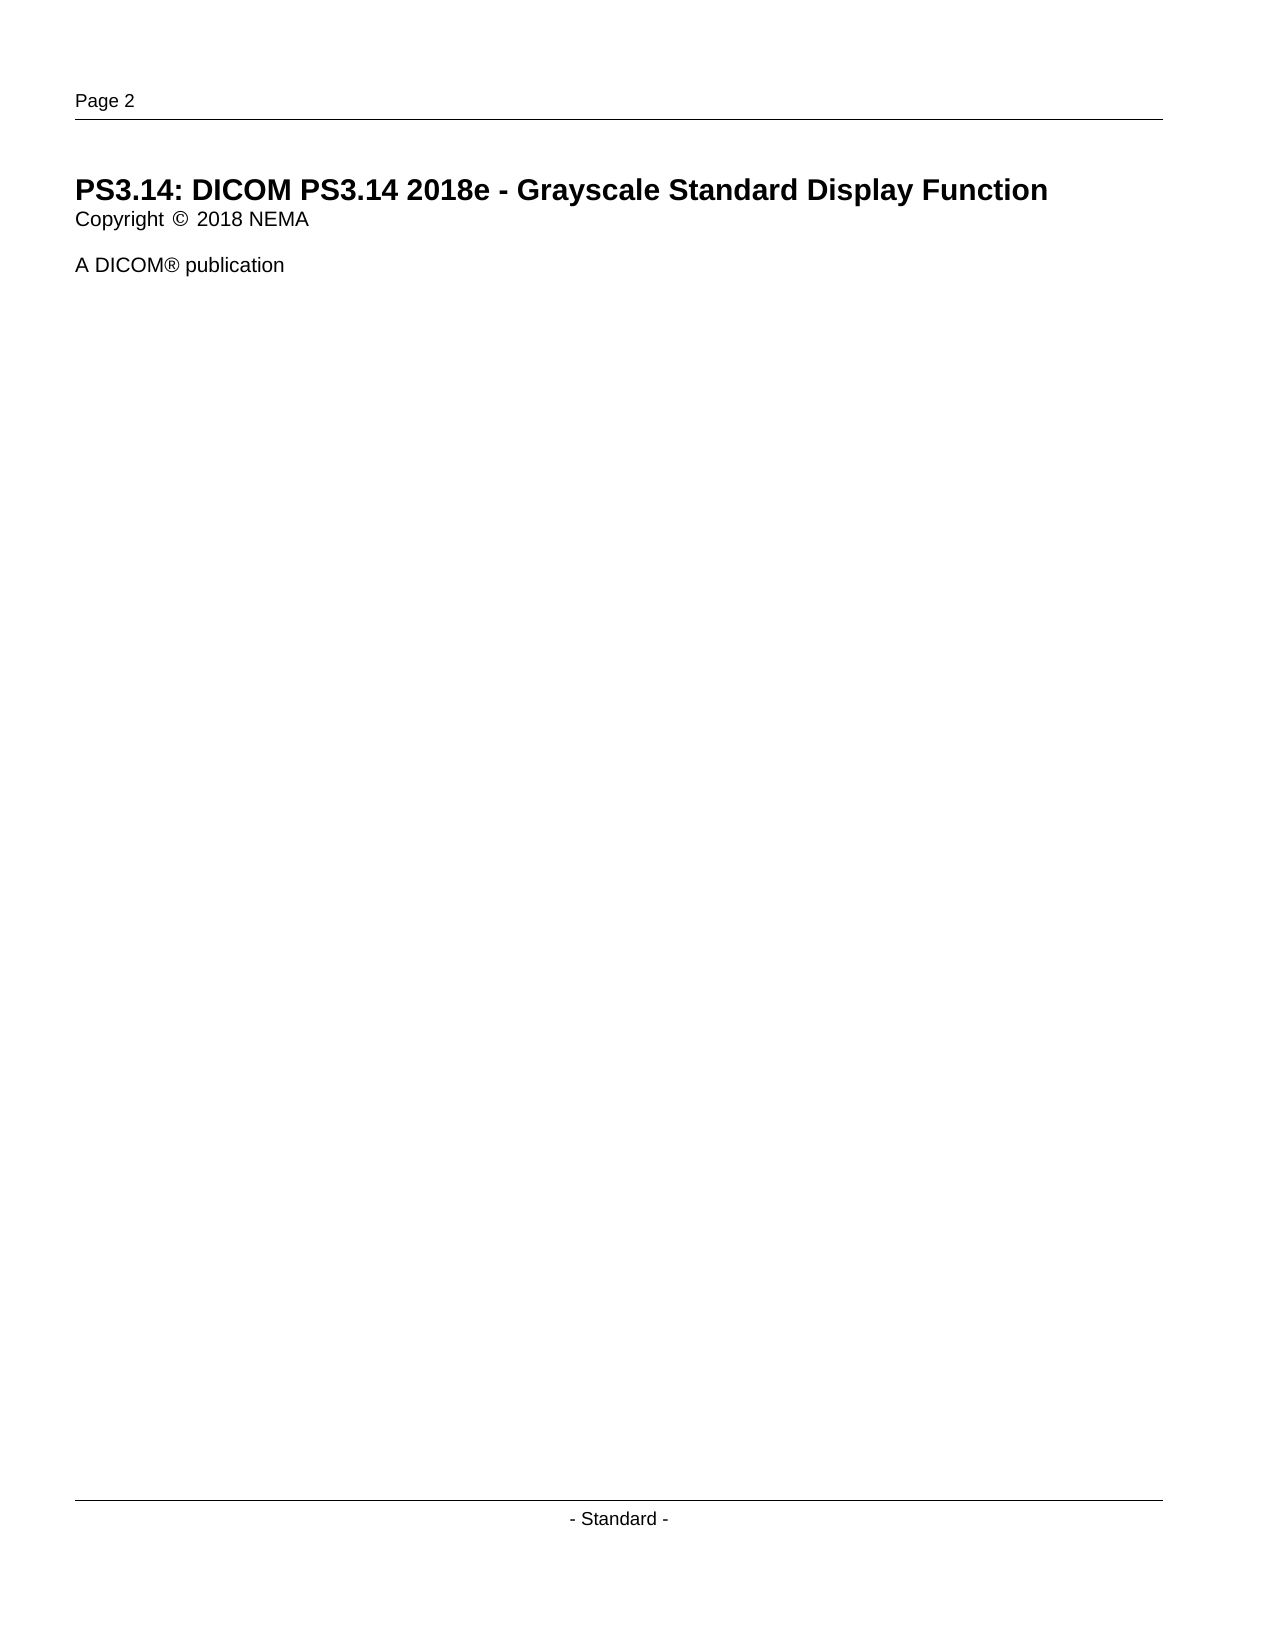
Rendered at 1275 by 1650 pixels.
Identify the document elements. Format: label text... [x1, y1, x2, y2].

text Copyright © 2018 NEMA [75, 207, 1162, 232]
text PS3.14: DICOM PS3.14 2018e - Grayscale Standard Display Function [75, 172, 1162, 207]
text A DICOM® publication [75, 252, 1162, 276]
